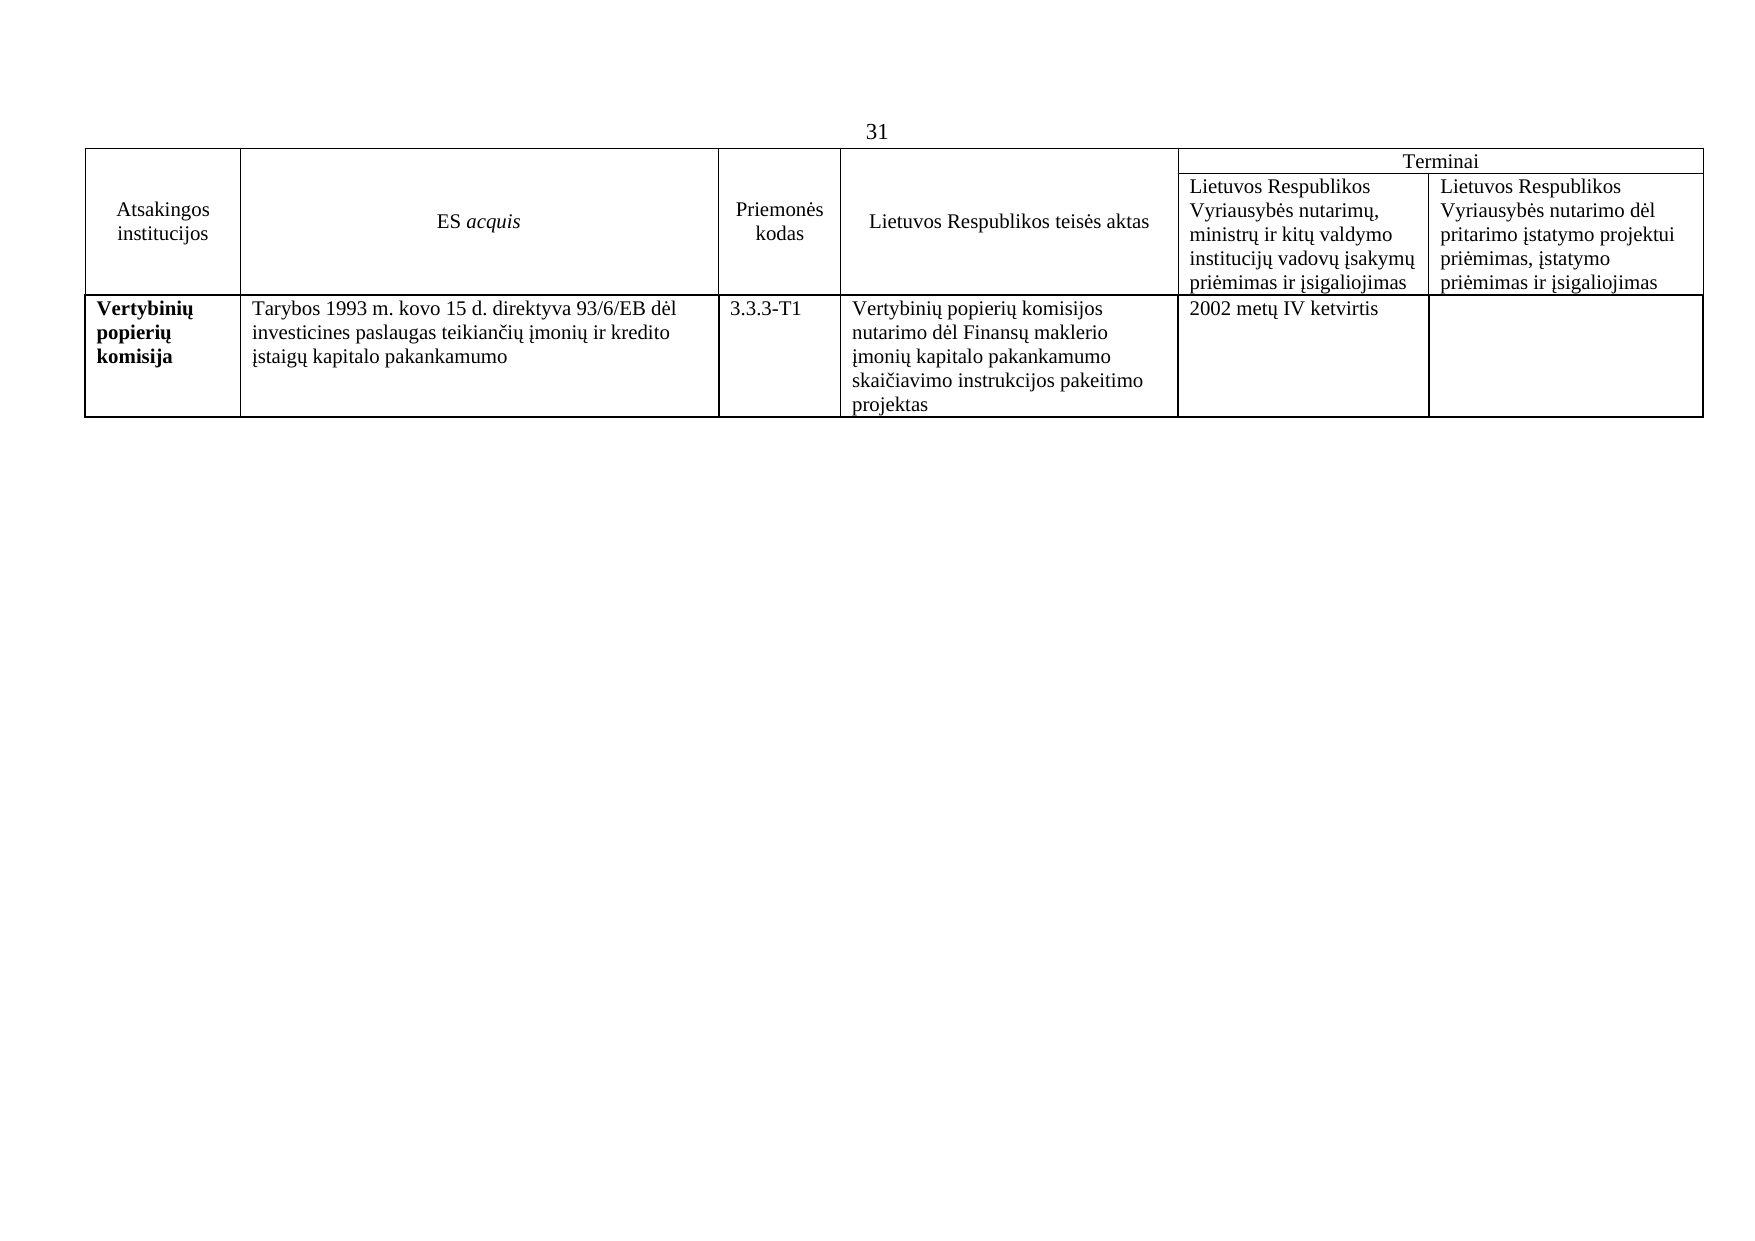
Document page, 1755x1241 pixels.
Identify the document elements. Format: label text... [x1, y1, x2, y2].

table_cell Vertybinių popierių komisija [86, 296, 240, 416]
table_header Terminai [1179, 149, 1703, 173]
table_cell Lietuvos Respublikos Vyriausybės nutarimų, ministrų ir kitų valdymo institucijų vadovų įsakymų priėmimas ir įsigaliojimas [1179, 174, 1428, 294]
table_cell [1430, 296, 1702, 416]
table_header Priemonės kodas [719, 149, 840, 294]
table_header Atsakingos institucijos [86, 149, 240, 294]
table_cell 2002 metų IV ketvirtis [1179, 296, 1428, 416]
table_cell Lietuvos Respublikos Vyriausybės nutarimo dėl pritarimo įstatymo projektui priėmimas, įstatymo priėmimas ir įsigaliojimas [1429, 174, 1703, 294]
table_header Lietuvos Respublikos teisės aktas [841, 149, 1178, 294]
table_header ES acquis [241, 149, 718, 294]
table_cell 3.3.3-T1 [720, 296, 840, 416]
table_cell Vertybinių popierių komisijos nutarimo dėl Finansų maklerio įmonių kapitalo pakankamumo skaičiavimo instrukcijos pakeitimo projektas [841, 296, 1177, 416]
table_cell Tarybos 1993 m. kovo 15 d. direktyva 93/6/EB dėl investicines paslaugas teikiančių įmonių ir kredito įstaigų kapitalo pakankamumo [241, 296, 718, 416]
